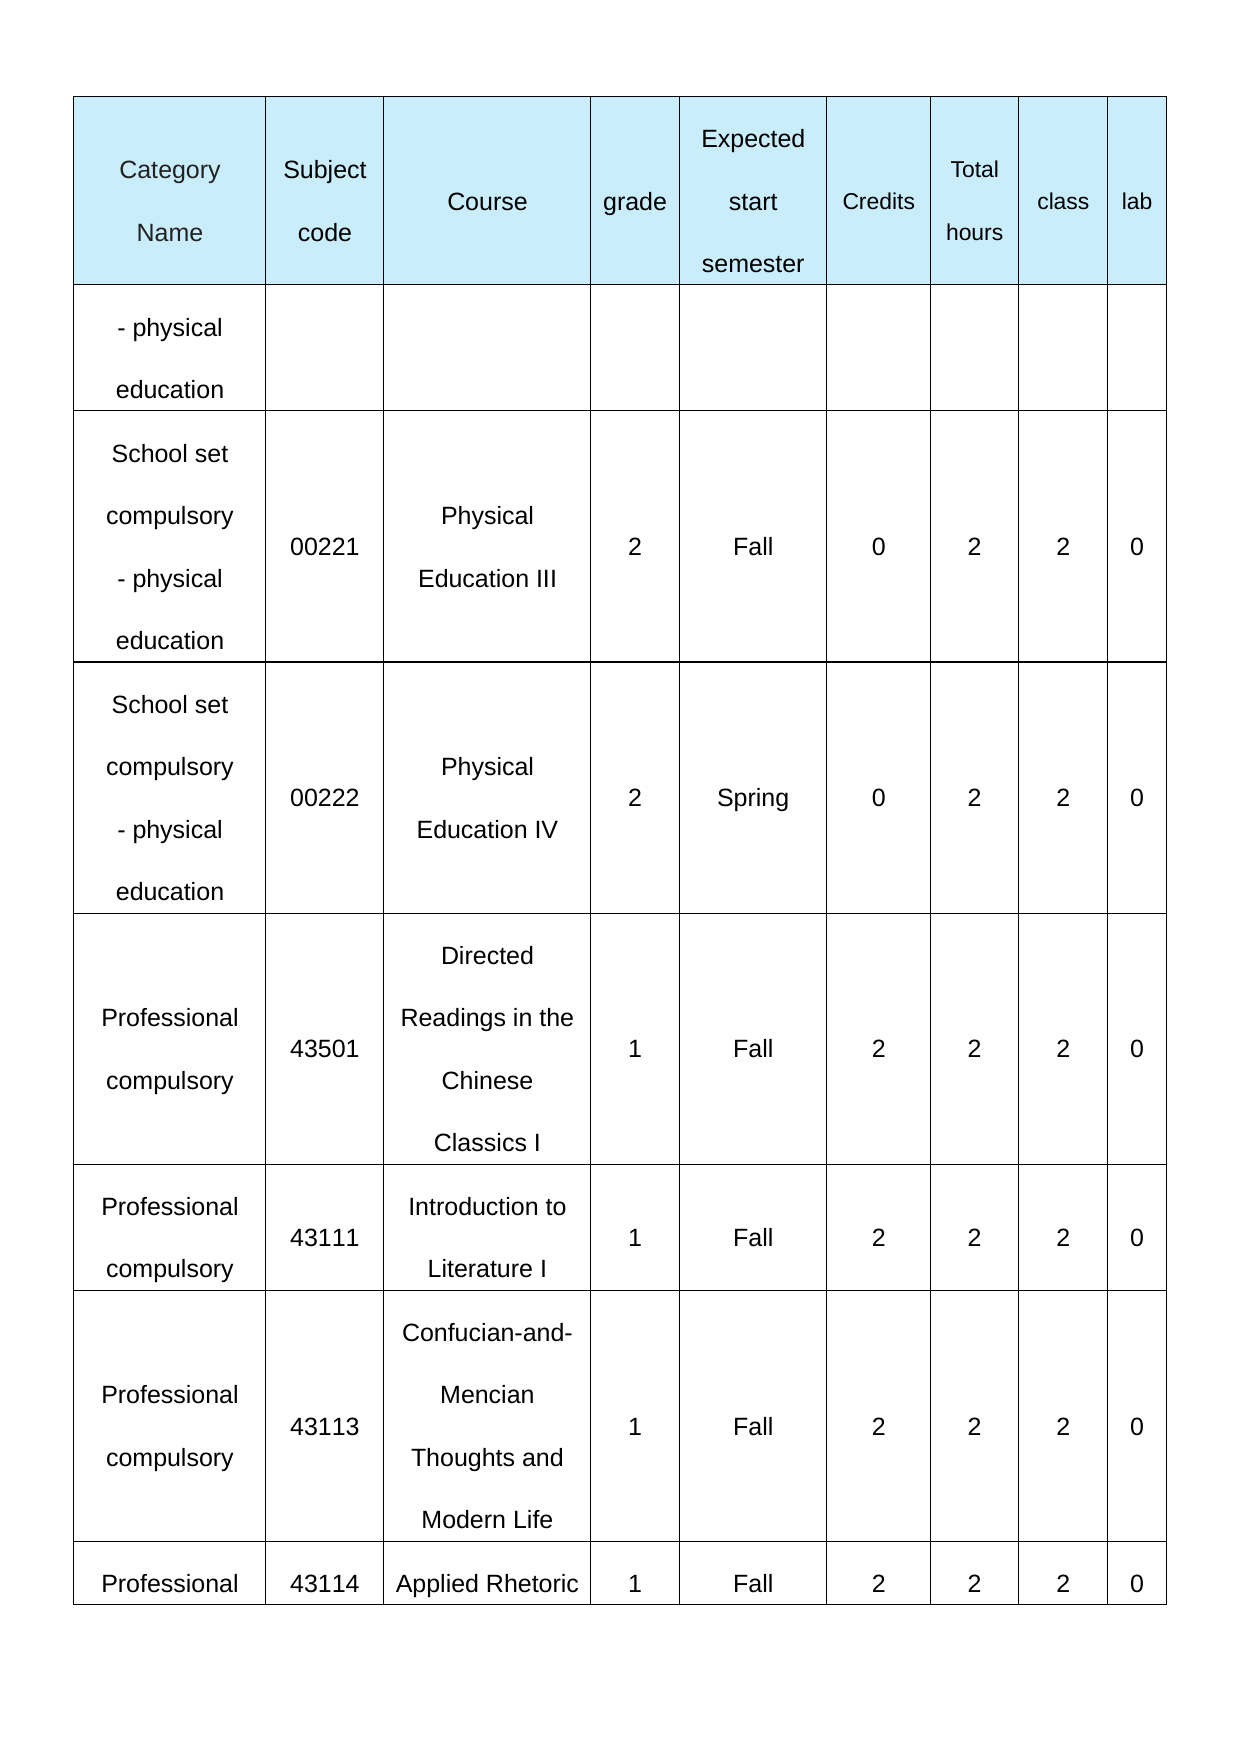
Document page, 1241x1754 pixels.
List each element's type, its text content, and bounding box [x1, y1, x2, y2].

table_cell 2 [1019, 1165, 1107, 1289]
table_header Category Name [74, 97, 265, 284]
table_cell 1 [591, 1542, 679, 1604]
table_cell 2 [1019, 914, 1107, 1163]
table_cell 2 [931, 1542, 1018, 1604]
table_cell 2 [931, 914, 1018, 1163]
table_cell 0 [827, 663, 930, 912]
table_cell 2 [827, 1542, 930, 1604]
table_cell [1108, 285, 1166, 410]
table_cell 2 [931, 1291, 1018, 1541]
table_cell [591, 285, 679, 410]
table_cell Introduction to Literature I [384, 1165, 590, 1289]
table_cell 2 [1019, 1291, 1107, 1541]
table_cell [827, 285, 930, 410]
table_cell Confucian-and-Mencian Thoughts and Modern Life [384, 1291, 590, 1541]
table_cell Fall [680, 1165, 826, 1289]
table_cell [266, 285, 383, 410]
table_cell - physical education [74, 285, 265, 410]
table_cell 00221 [266, 411, 383, 661]
table_cell Physical Education IV [384, 663, 590, 912]
table_cell 1 [591, 1165, 679, 1289]
table_cell 0 [827, 411, 930, 661]
table_cell 43501 [266, 914, 383, 1163]
table_cell Professional [74, 1542, 265, 1604]
table_header Total hours [931, 97, 1018, 284]
table_cell 2 [591, 663, 679, 912]
table_cell Professional compulsory [74, 1165, 265, 1289]
table_cell Fall [680, 1291, 826, 1541]
table_header Subject code [266, 97, 383, 284]
table_cell 2 [827, 1291, 930, 1541]
table_cell Fall [680, 1542, 826, 1604]
table_cell Professional compulsory [74, 914, 265, 1163]
table_cell 2 [1019, 411, 1107, 661]
table_header Expected start semester [680, 97, 826, 284]
table_cell School set compulsory - physical education [74, 663, 265, 912]
table_cell 1 [591, 1291, 679, 1541]
table_cell Physical Education III [384, 411, 590, 661]
table_cell Directed Readings in the Chinese Classics I [384, 914, 590, 1163]
table_cell 0 [1108, 914, 1166, 1163]
table_cell Professional compulsory [74, 1291, 265, 1541]
table_cell 0 [1108, 411, 1166, 661]
table_cell 0 [1108, 663, 1166, 912]
table_cell [680, 285, 826, 410]
table_cell 0 [1108, 1165, 1166, 1289]
table_cell Spring [680, 663, 826, 912]
table_cell 43114 [266, 1542, 383, 1604]
table_cell 2 [827, 914, 930, 1163]
table_header Credits [827, 97, 930, 284]
table_cell 0 [1108, 1542, 1166, 1604]
table_cell 2 [931, 1165, 1018, 1289]
table_cell Applied Rhetoric [384, 1542, 590, 1604]
table_cell 43113 [266, 1291, 383, 1541]
table_cell Fall [680, 411, 826, 661]
table_cell 2 [827, 1165, 930, 1289]
table_cell 2 [931, 663, 1018, 912]
table_cell School set compulsory - physical education [74, 411, 265, 661]
table_header grade [591, 97, 679, 284]
table_header Course [384, 97, 590, 284]
table_cell [384, 285, 590, 410]
table_cell Fall [680, 914, 826, 1163]
table_cell [1019, 285, 1107, 410]
table_cell 2 [591, 411, 679, 661]
table_cell 1 [591, 914, 679, 1163]
table_cell 0 [1108, 1291, 1166, 1541]
table_cell 00222 [266, 663, 383, 912]
table_cell 2 [1019, 663, 1107, 912]
table_cell 2 [1019, 1542, 1107, 1604]
table_cell [931, 285, 1018, 410]
table_cell 2 [931, 411, 1018, 661]
table_cell 43111 [266, 1165, 383, 1289]
table_header class [1019, 97, 1107, 284]
table_header lab [1108, 97, 1166, 284]
